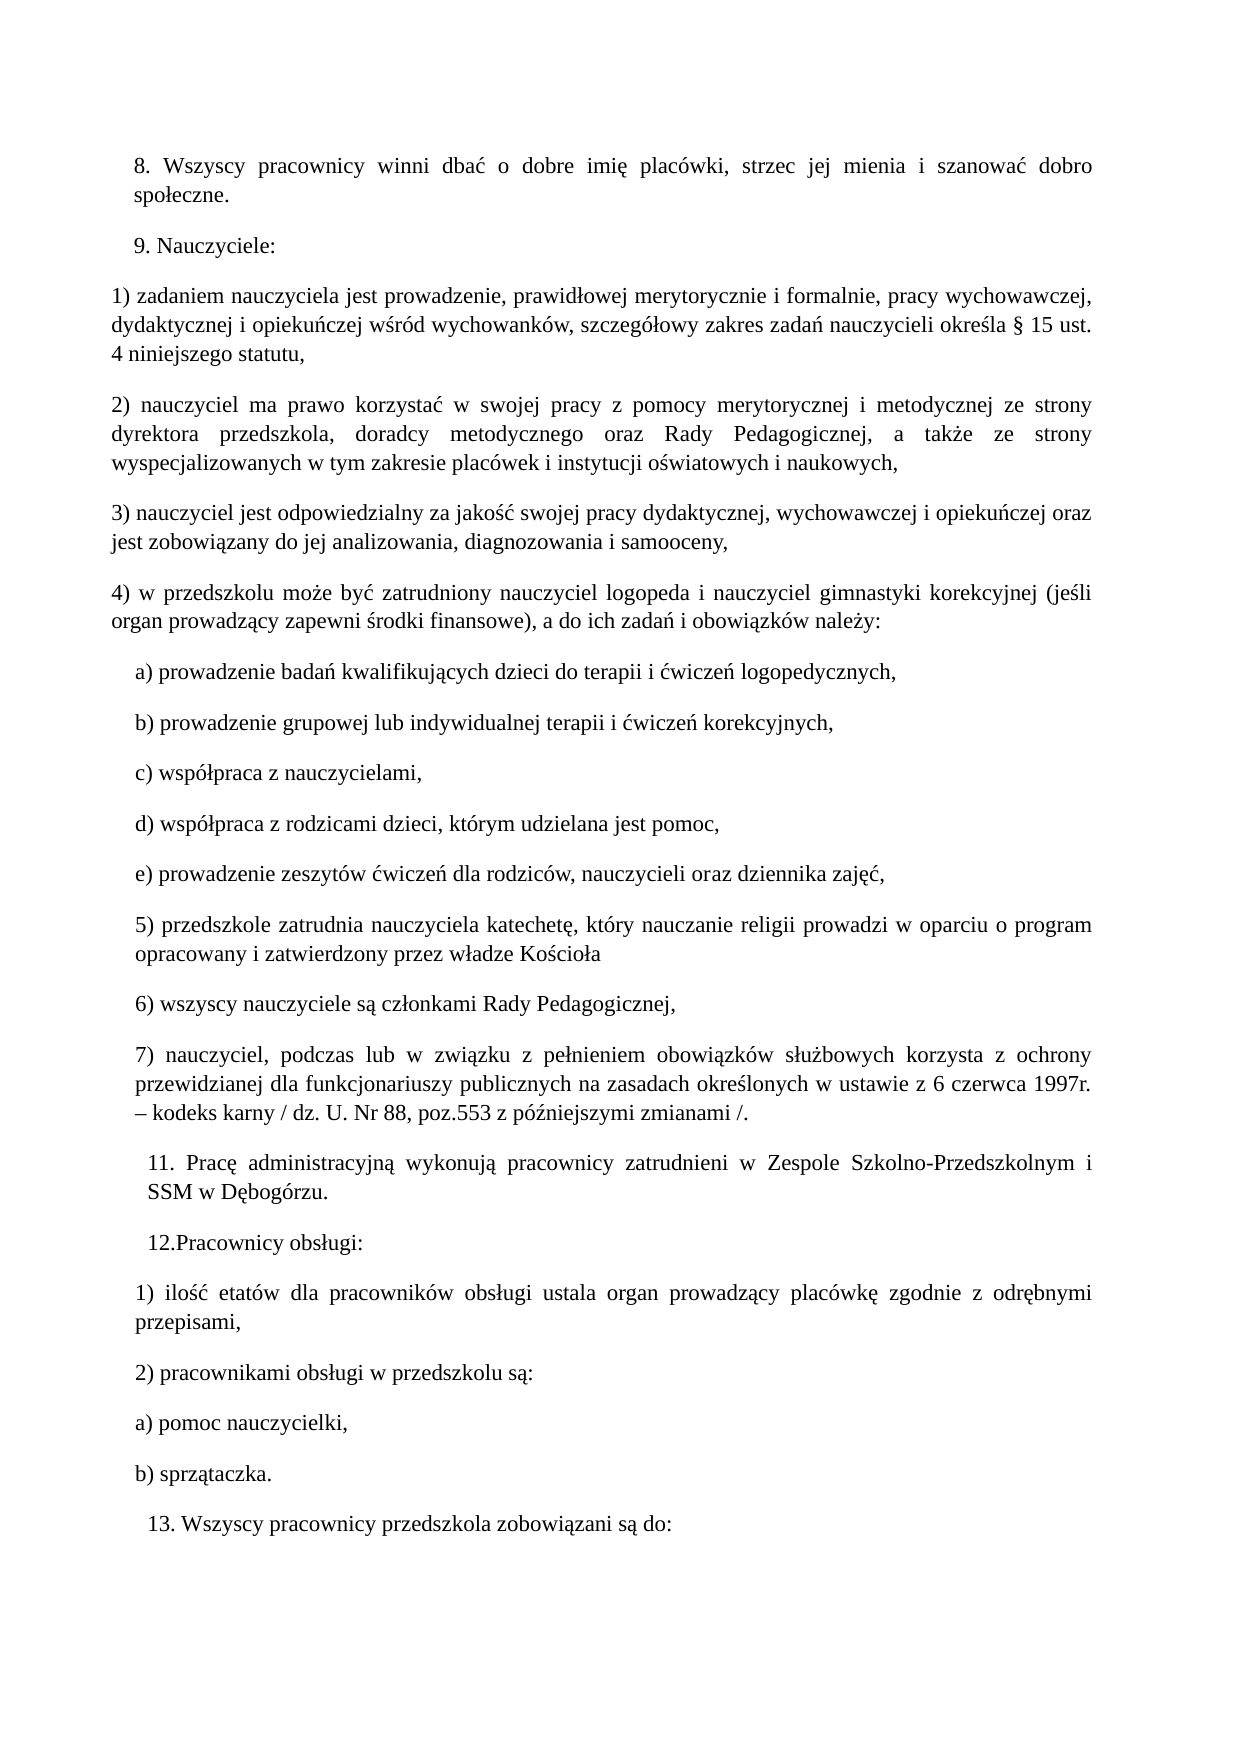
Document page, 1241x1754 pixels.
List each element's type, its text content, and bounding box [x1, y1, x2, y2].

text 2) nauczyciel ma prawo korzystać w swojej pracy z pomocy merytorycznej i metodycznej ze strony dyrektora przedszkola, doradcy metodycznego oraz Rady Pedagogicznej, a także ze strony wyspecjalizowanych w tym zakresie placówek i instytucji oświatowych i naukowych, [111, 391, 1093, 475]
text 13. Wszyscy pracownicy przedszkola zobowiązani są do: [147, 1510, 1093, 1536]
text 11. Pracę administracyjną wykonują pracownicy zatrudnieni w Zespole Szkolno-Przedszkolnym i SSM w Dębogórzu. [147, 1149, 1093, 1204]
text 4) w przedszkolu może być zatrudniony nauczyciel logopeda i nauczyciel gimnastyki korekcyjnej (jeśli organ prowadzący zapewni środki finansowe), a do ich zadań i obowiązków należy: [111, 578, 1093, 634]
text 6) wszyscy nauczyciele są członkami Rady Pedagogicznej, [135, 990, 1093, 1016]
text 8. Wszyscy pracownicy winni dbać o dobre imię placówki, strzec jej mienia i szanować dobro społeczne. [133, 152, 1093, 207]
text 1) zadaniem nauczyciela jest prowadzenie, prawidłowej merytorycznie i formalnie, pracy wychowawczej, dydaktycznej i opiekuńczej wśród wychowanków, szczegółowy zakres zadań nauczycieli określa § 15 ust. 4 niniejszego statutu, [111, 282, 1093, 366]
text 7) nauczyciel, podczas lub w związku z pełnieniem obowiązków służbowych korzysta z ochrony przewidzianej dla funkcjonariuszy publicznych na zasadach określonych w ustawie z 6 czerwca 1997r. – kodeks karny / dz. U. Nr 88, poz.553 z późniejszymi zmianami /. [135, 1041, 1093, 1125]
text a) pomoc nauczycielki, [135, 1409, 1093, 1435]
text 5) przedszkole zatrudnia nauczyciela katechetę, który nauczanie religii prowadzi w oparciu o program opracowany i zatwierdzony przez władze Kościoła [135, 911, 1093, 966]
text b) sprzątaczka. [135, 1459, 1093, 1486]
text 3) nauczyciel jest odpowiedzialny za jakość swojej pracy dydaktycznej, wychowawczej i opiekuńczej oraz jest zobowiązany do jej analizowania, diagnozowania i samooceny, [111, 499, 1093, 554]
text c) współpraca z nauczycielami, [135, 759, 1093, 785]
text a) prowadzenie badań kwalifikujących dzieci do terapii i ćwiczeń logopedycznych, [135, 658, 1093, 684]
text 12.Pracownicy obsługi: [147, 1228, 1093, 1255]
text 1) ilość etatów dla pracowników obsługi ustala organ prowadzący placówkę zgodnie z odrębnymi przepisami, [135, 1279, 1093, 1334]
text d) współpraca z rodzicami dzieci, którym udzielana jest pomoc, [135, 809, 1093, 836]
text e) prowadzenie zeszytów ćwiczeń dla rodziców, nauczycieli oraz dziennika zajęć, [135, 860, 1093, 886]
text b) prowadzenie grupowej lub indywidualnej terapii i ćwiczeń korekcyjnych, [135, 708, 1093, 735]
text 2) pracownikami obsługi w przedszkolu są: [135, 1358, 1093, 1385]
text 9. Nauczyciele: [133, 232, 1093, 258]
